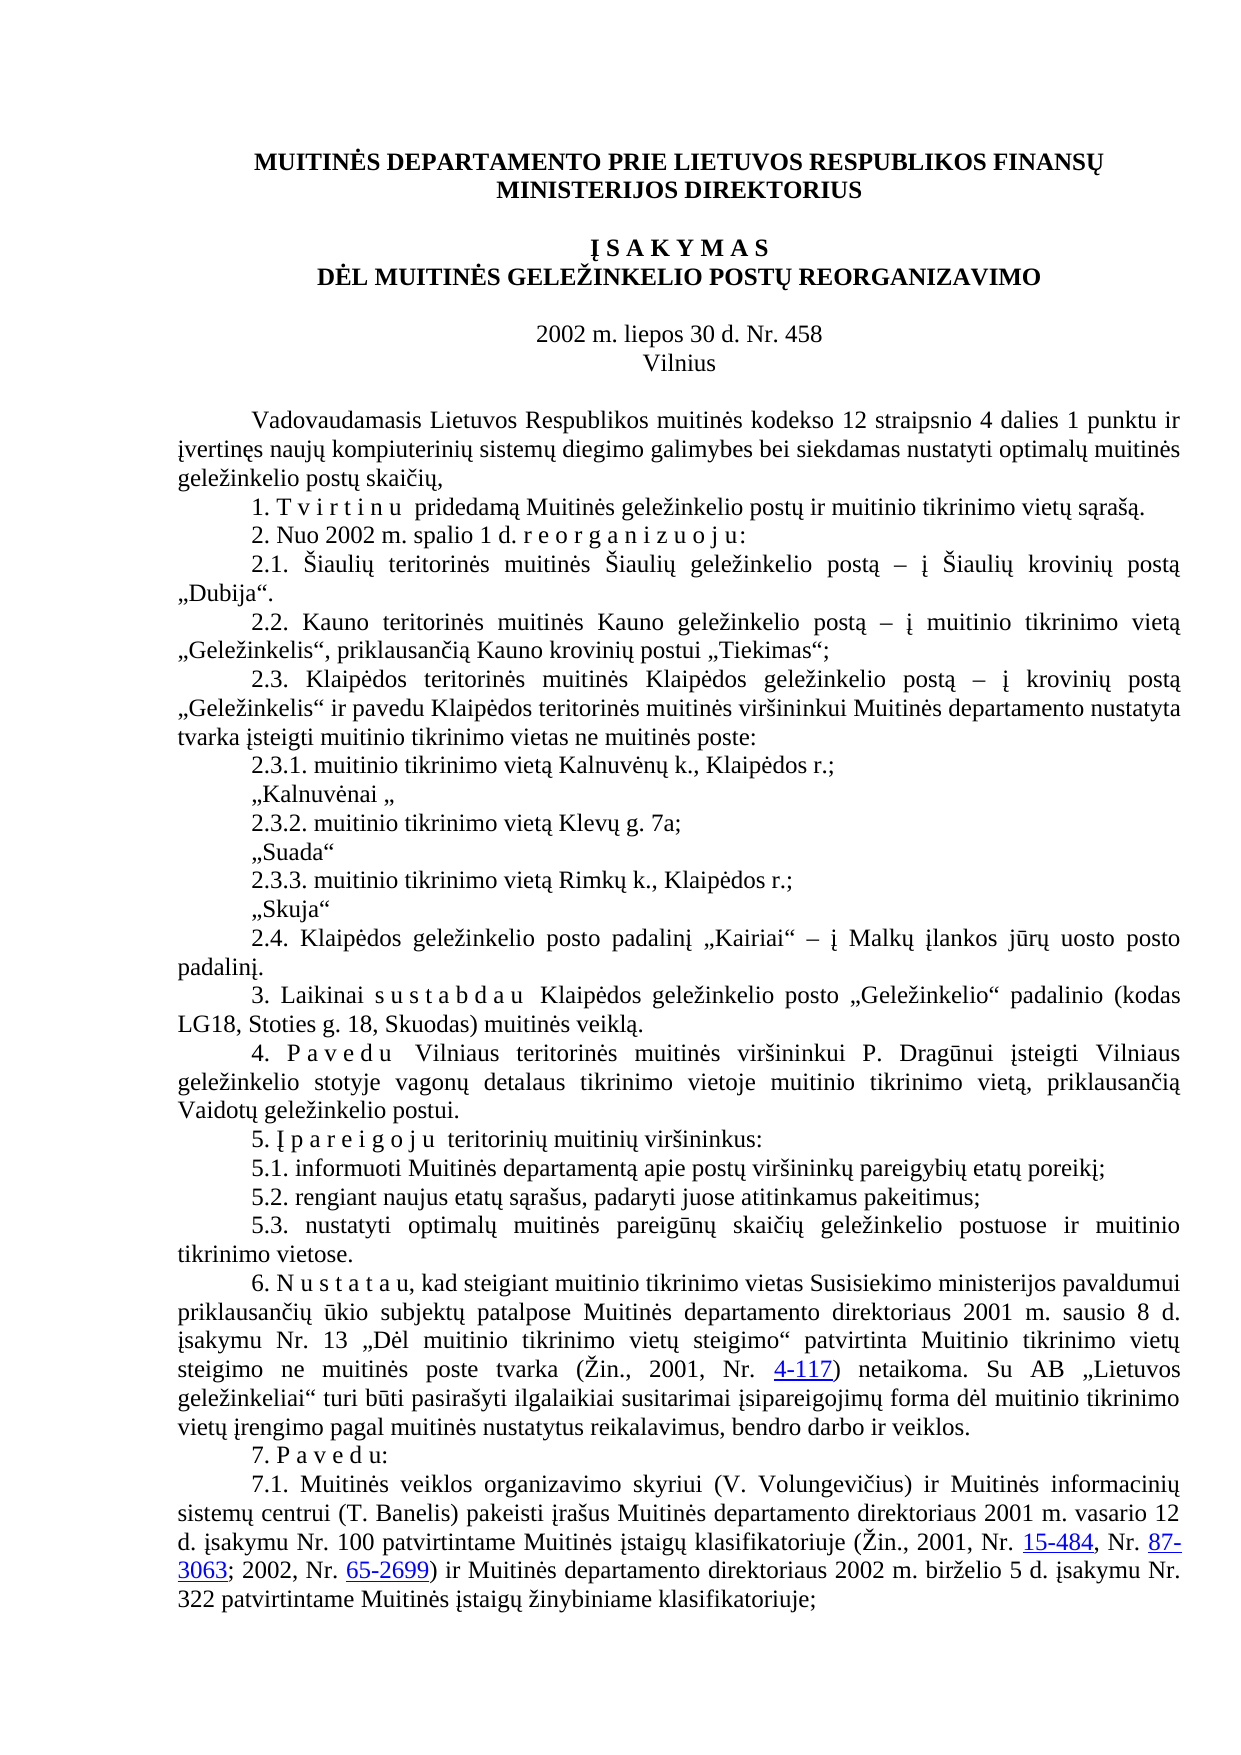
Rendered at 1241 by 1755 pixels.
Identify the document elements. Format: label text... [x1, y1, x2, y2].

text 2. Nuo 2002 m. spalio 1 d. reorganizuoju: [177, 521, 1181, 549]
text 2002 m. liepos 30 d. Nr. 458 [177, 319, 1181, 348]
text „Kalnuvėnai „ [177, 779, 1181, 808]
text 5. Įpareigoju teritorinių muitinių viršininkus: [177, 1124, 1181, 1153]
text 5.1. informuoti Muitinės departamentą apie postų viršininkų pareigybių etatų poreikį; [177, 1153, 1181, 1182]
text 6. Nustatau, kad steigiant muitinio tikrinimo vietas Susisiekimo ministerijos pavaldumui priklausančių ūkio subjektų patalpose Muitinės departamento direktoriaus 2001 m. sausio 8 d. įsakymu Nr. 13 „Dėl muitinio tikrinimo vietų steigimo“ patvirtinta Muitinio tikrinimo vietų steigimo ne muitinės poste tvarka (Žin., 2001, Nr. 4-117) netaikoma. Su AB „Lietuvos geležinkeliai“ turi būti pasirašyti ilgalaikiai susitarimai įsipareigojimų forma dėl muitinio tikrinimo vietų įrengimo pagal muitinės nustatytus reikalavimus, bendro darbo ir veiklos. [177, 1268, 1181, 1441]
text 7.1. Muitinės veiklos organizavimo skyriui (V. Volungevičius) ir Muitinės informacinių sistemų centrui (T. Banelis) pakeisti įrašus Muitinės departamento direktoriaus 2001 m. vasario 12 d. įsakymu Nr. 100 patvirtintame Muitinės įstaigų klasifikatoriuje (Žin., 2001, Nr. 15-484, Nr. 87-3063; 2002, Nr. 65-2699) ir Muitinės departamento direktoriaus 2002 m. birželio 5 d. įsakymu Nr. 322 patvirtintame Muitinės įstaigų žinybiniame klasifikatoriuje; [177, 1469, 1181, 1613]
text 5.2. rengiant naujus etatų sąrašus, padaryti juose atitinkamus pakeitimus; [177, 1182, 1181, 1211]
text 2.3.3. muitinio tikrinimo vietą Rimkų k., Klaipėdos r.; [177, 866, 1181, 894]
text Į S A K Y M A S [177, 233, 1181, 262]
text 2.1. Šiaulių teritorinės muitinės Šiaulių geležinkelio postą – į Šiaulių krovinių postą „Dubija“. [177, 549, 1181, 607]
text 2.2. Kauno teritorinės muitinės Kauno geležinkelio postą – į muitinio tikrinimo vietą „Geležinkelis“, priklausančią Kauno krovinių postui „Tiekimas“; [177, 607, 1181, 664]
text Vilnius [177, 348, 1181, 377]
text 4. Pavedu Vilniaus teritorinės muitinės viršininkui P. Dragūnui įsteigti Vilniaus geležinkelio stotyje vagonų detalaus tikrinimo vietoje muitinio tikrinimo vietą, priklausančią Vaidotų geležinkelio postui. [177, 1038, 1181, 1124]
text 5.3. nustatyti optimalų muitinės pareigūnų skaičių geležinkelio postuose ir muitinio tikrinimo vietose. [177, 1211, 1181, 1268]
text 7. Pavedu: [177, 1441, 1181, 1469]
text 1. Tvirtinu pridedamą Muitinės geležinkelio postų ir muitinio tikrinimo vietų sąrašą. [177, 492, 1181, 521]
text 3. Laikinai sustabdau Klaipėdos geležinkelio posto „Geležinkelio“ padalinio (kodas LG18, Stoties g. 18, Skuodas) muitinės veiklą. [177, 981, 1181, 1038]
text 2.3.1. muitinio tikrinimo vietą Kalnuvėnų k., Klaipėdos r.; [177, 751, 1181, 779]
text „Skuja“ [177, 894, 1181, 923]
text DĖL MUITINĖS GELEŽINKELIO POSTŲ REORGANIZAVIMO [177, 262, 1181, 291]
text 2.3.2. muitinio tikrinimo vietą Klevų g. 7a; [177, 808, 1181, 837]
text „Suada“ [177, 837, 1181, 866]
text 2.4. Klaipėdos geležinkelio posto padalinį „Kairiai“ – į Malkų įlankos jūrų uosto posto padalinį. [177, 923, 1181, 981]
text 2.3. Klaipėdos teritorinės muitinės Klaipėdos geležinkelio postą – į krovinių postą „Geležinkelis“ ir pavedu Klaipėdos teritorinės muitinės viršininkui Muitinės departamento nustatyta tvarka įsteigti muitinio tikrinimo vietas ne muitinės poste: [177, 664, 1181, 751]
text MUITINĖS DEPARTAMENTO PRIE LIETUVOS RESPUBLIKOS FINANSŲ MINISTERIJOS DIREKTORIUS [177, 147, 1181, 204]
text Vadovaudamasis Lietuvos Respublikos muitinės kodekso 12 straipsnio 4 dalies 1 punktu ir įvertinęs naujų kompiuterinių sistemų diegimo galimybes bei siekdamas nustatyti optimalų muitinės geležinkelio postų skaičių, [177, 406, 1181, 492]
